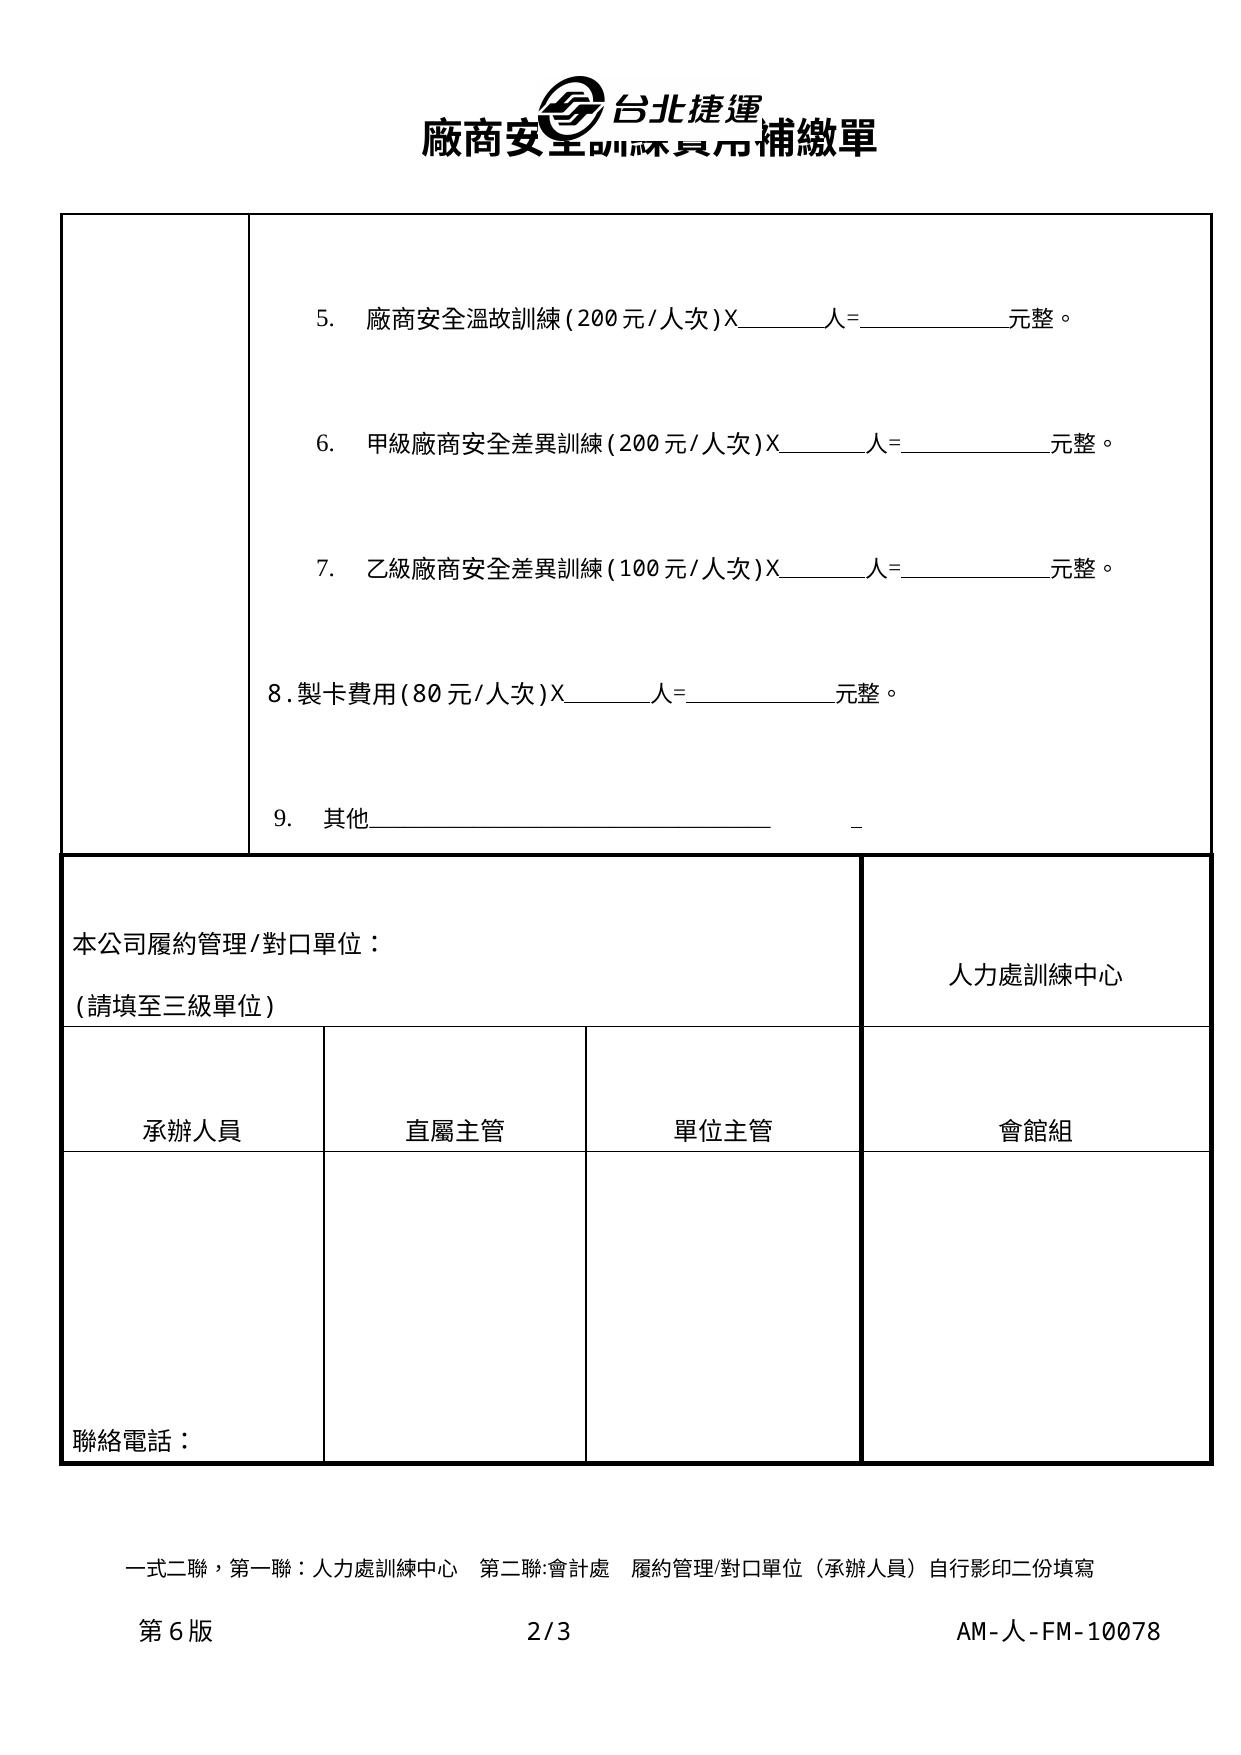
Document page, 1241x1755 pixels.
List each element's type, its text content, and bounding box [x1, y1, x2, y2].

text 一式二聯，第一聯：人力處訓練中心 第二聯:會計處 履約管理/對口單位（承辦人員）自行影印二份填寫 [125, 1526, 1162, 1588]
table_cell 單位主管 [587, 1027, 859, 1151]
table_cell 甲級廠商安全訓練 (□580元/人次)X 人= 元整。 乙級廠商安全訓練 (□480元/人次)X 人= 元整。 丙級廠商安全訓練 (□380元/人次)X 人= 元整。 甲乙級廠商安全訓練 (□680元/人次)X 人= 元整。 廠商安全溫故訓練(200元/人次)X 人= 元整。 甲級廠商安全差異訓練(200元/人次)X 人= 元整。 乙級廠商安全差異訓練(100元/人次)X 人= 元整。 8.製卡費用(80元/人次)X 人= 元整。 其他___________________________________ [250, 215, 1210, 852]
table_cell [63, 215, 248, 852]
table_cell [864, 1152, 1209, 1461]
table_cell 承辦人員 [64, 1027, 323, 1151]
table_cell 本公司履約管理/對口單位： (請填至三級單位) [64, 857, 859, 1026]
table_cell 會館組 [864, 1027, 1209, 1151]
table_cell 直屬主管 [325, 1027, 585, 1151]
table_cell 聯絡電話： [64, 1152, 323, 1461]
table_cell 人力處訓練中心 [864, 857, 1209, 1026]
table_cell [587, 1152, 859, 1461]
table_cell [325, 1152, 585, 1461]
